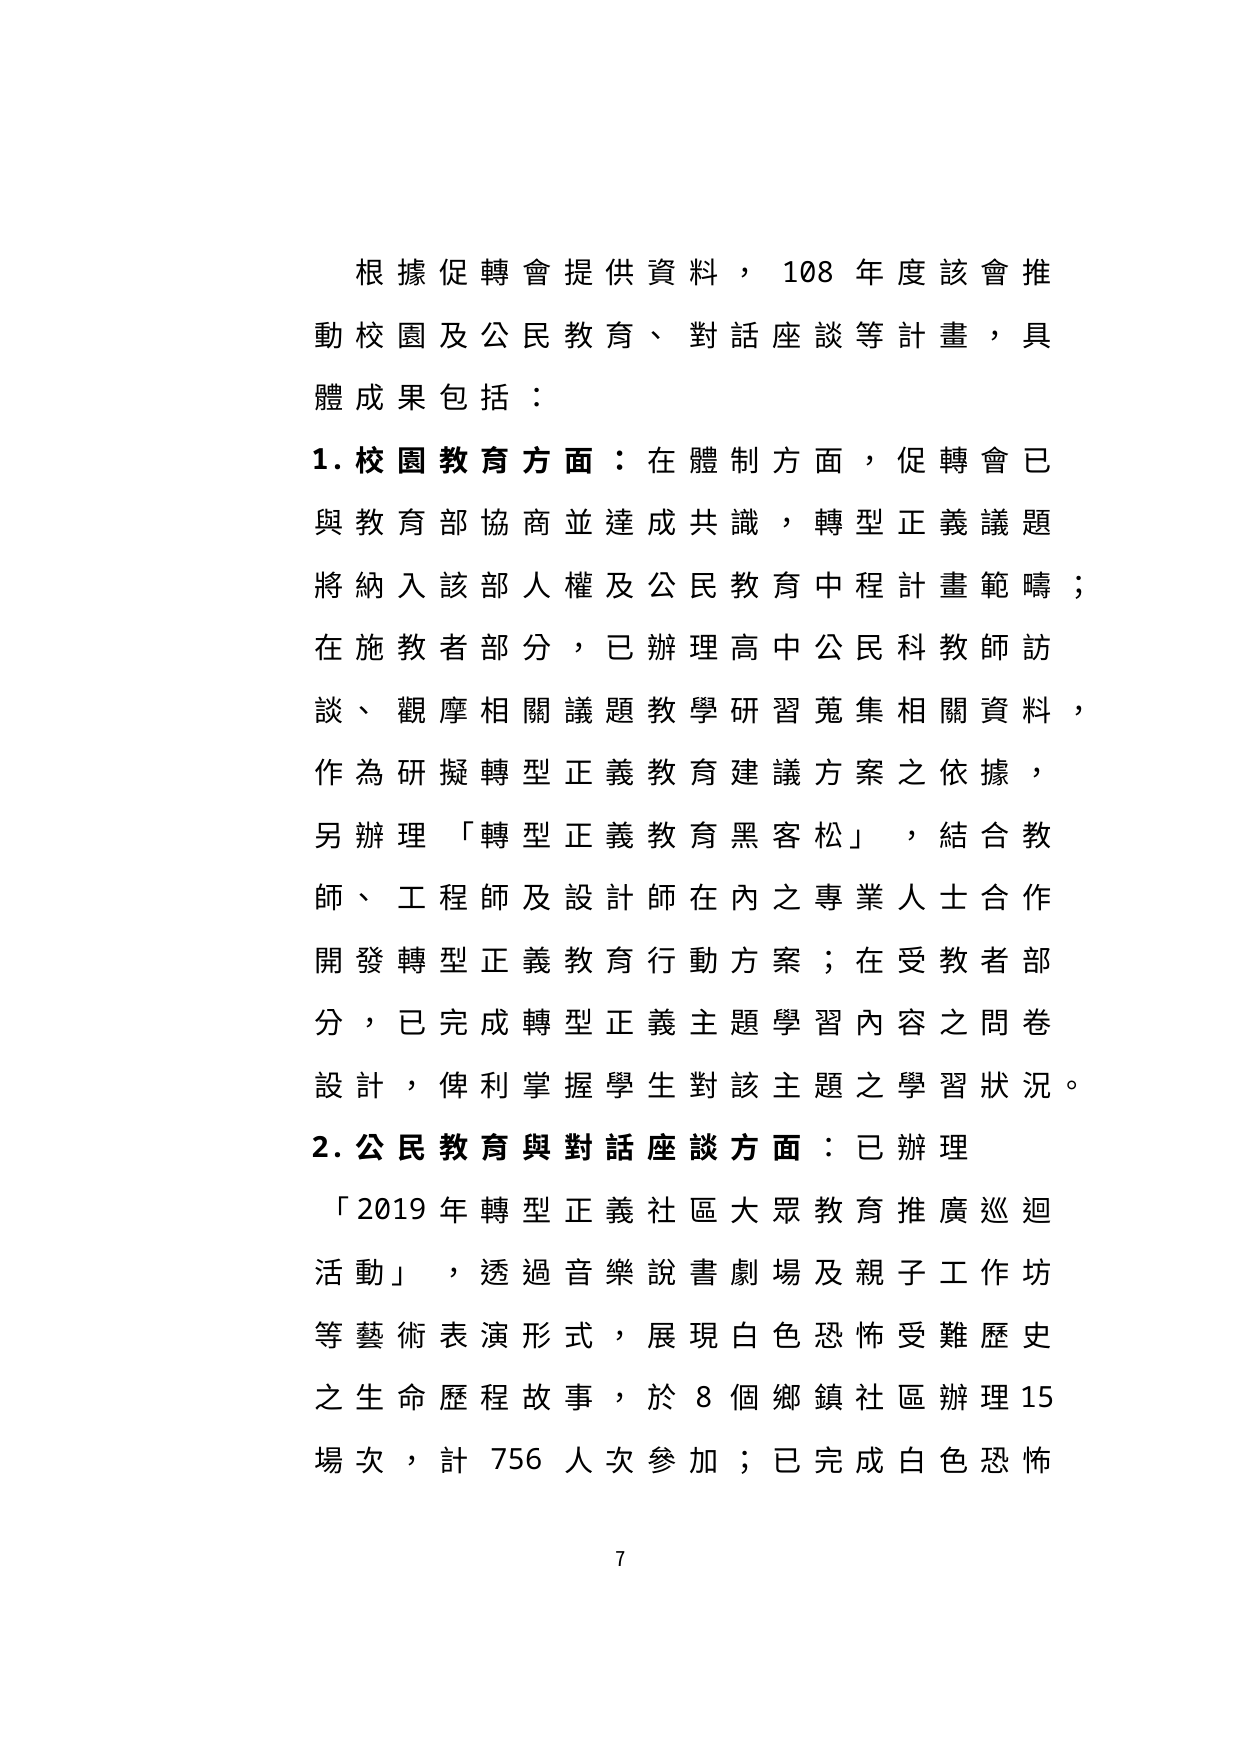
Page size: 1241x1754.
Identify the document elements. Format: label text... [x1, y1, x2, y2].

text 2.公民教育與對話座談方面：已辦理「2019年轉型正義社區大眾教育推廣巡迴活動」，透過音樂說書劇場及親子工作坊等藝術表演形式，展現白色恐怖受難歷史之生命歷程故事，於8個鄉鎮社區辦理15場次，計756人次參加；已完成白色恐怖 [270, 1104, 1058, 1479]
text 1.校園教育方面：在體制方面，促轉會已與教育部協商並達成共識，轉型正義議題將納入該部人權及公民教育中程計畫範疇；在施教者部分，已辦理高中公民科教師訪談、觀摩相關議題教學研習蒐集相關資料，作為研擬轉型正義教育建議方案之依據，另辦理「轉型正義教育黑客松」，結合教師、工程師及設計師在內之專業人士合作開發轉型正義教育行動方案；在受教者部分，已完成轉型正義主題學習內容之問卷設計，俾利掌握學生對該主題之學習狀況。 [271, 417, 1058, 1104]
text 根據促轉會提供資料，108年度該會推動校園及公民教育、對話座談等計畫，具體成果包括： [271, 229, 1058, 417]
